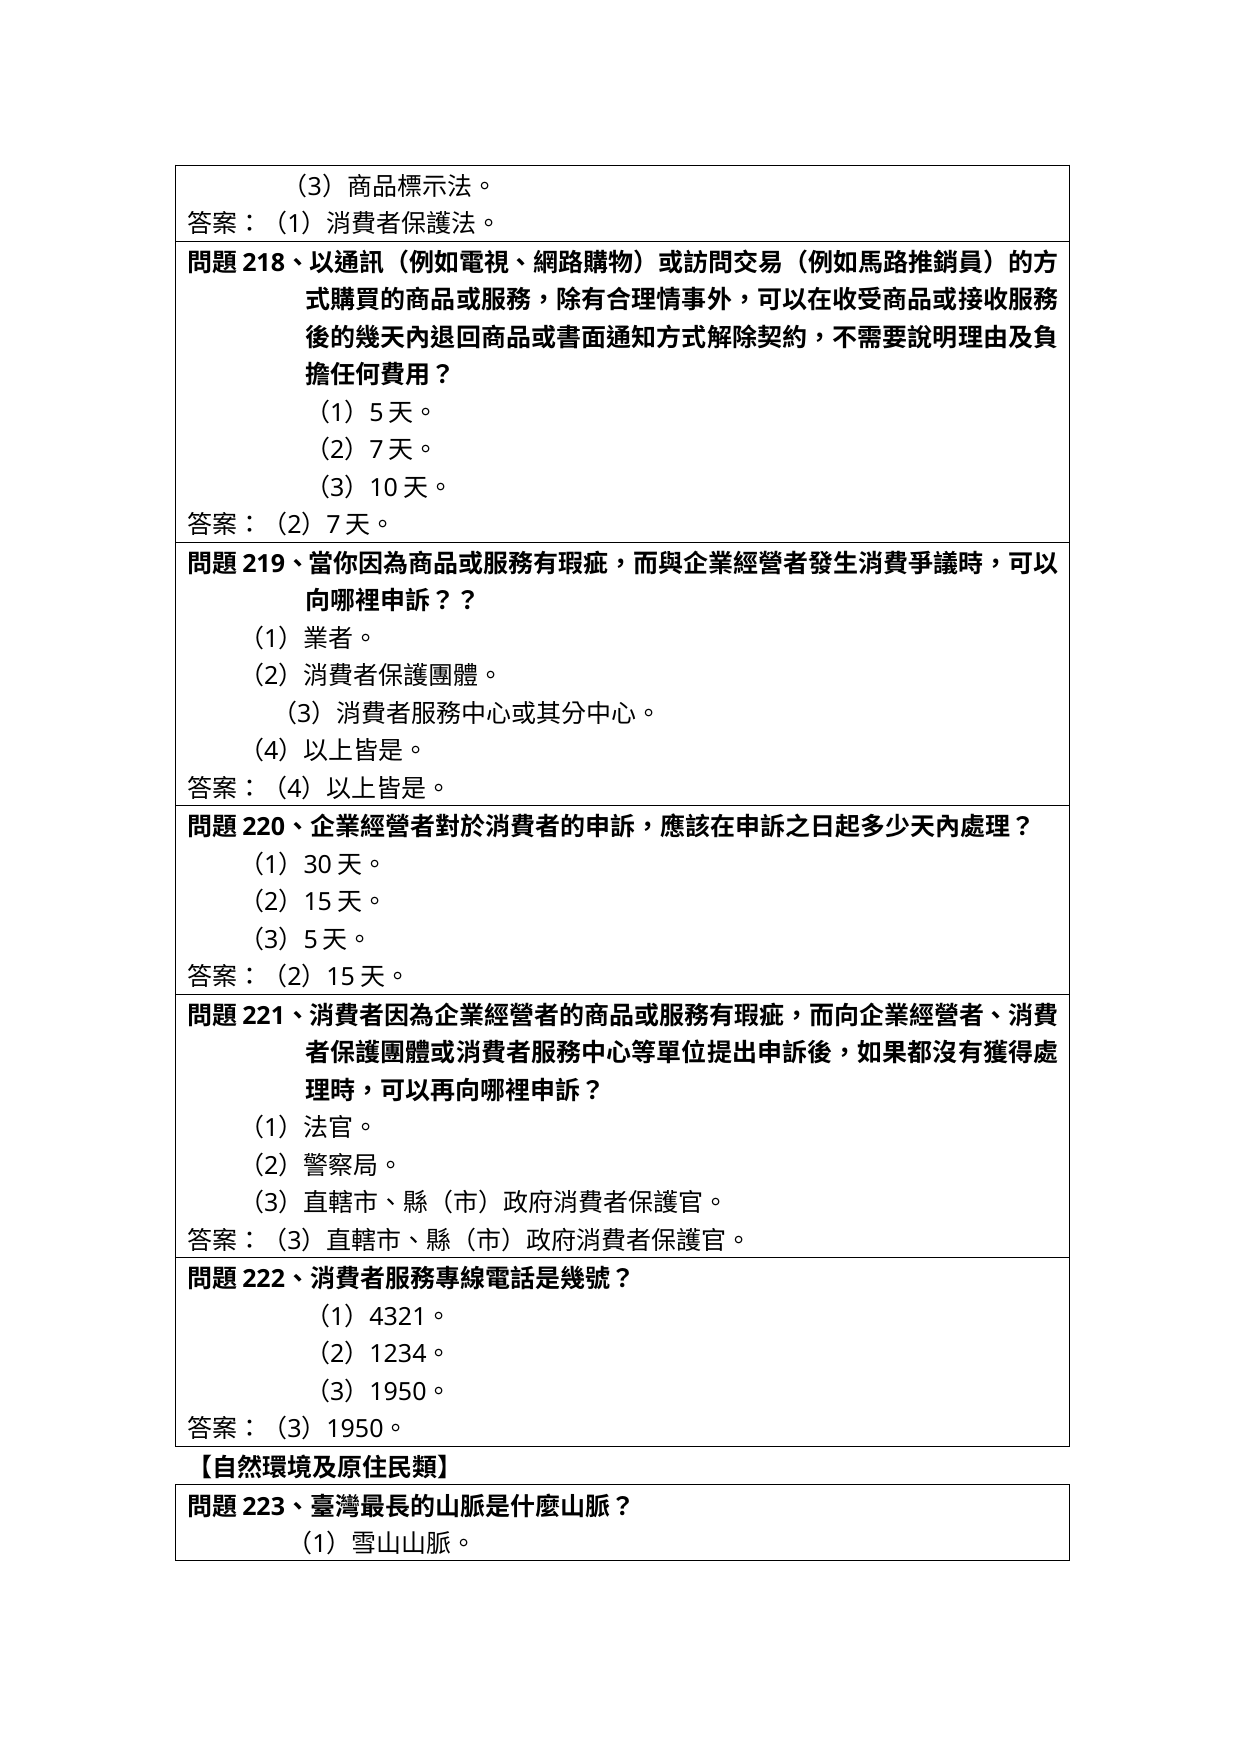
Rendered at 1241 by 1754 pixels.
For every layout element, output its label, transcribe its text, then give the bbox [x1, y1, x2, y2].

table_header （3）商品標示法。 答案：（1）消費者保護法。 [176, 166, 1069, 241]
table_cell 問題220、企業經營者對於消費者的申訴，應該在申訴之日起多少天內處理？ （1）30天。 （2）15天。 （3）5天。 答案：（2）15天。 [176, 806, 1069, 994]
table_cell 問題218、以通訊（例如電視、網路購物）或訪問交易（例如馬路推銷員）的方式購買的商品或服務，除有合理情事外，可以在收受商品或接收服務後的幾天內退回商品或書面通知方式解除契約，不需要說明理由及負擔任何費用？ （1）5天。 （2）7天。 （3）10天。 答案：（2）7天。 [176, 242, 1069, 542]
table_cell 問題221、消費者因為企業經營者的商品或服務有瑕疵，而向企業經營者、消費者保護團體或消費者服務中心等單位提出申訴後，如果都沒有獲得處理時，可以再向哪裡申訴？ （1）法官。 （2）警察局。 （3）直轄市、縣（市）政府消費者保護官。 答案：（3）直轄市、縣（市）政府消費者保護官。 [176, 995, 1069, 1257]
table_cell 問題222、消費者服務專線電話是幾號？ （1）4321。 （2）1234。 （3）1950。 答案：（3）1950。 [176, 1258, 1069, 1446]
text 【自然環境及原住民類】 [187, 1447, 1053, 1484]
table_header 問題223、臺灣最長的山脈是什麼山脈？ （1）雪山山脈。 [176, 1485, 1069, 1560]
table_cell 問題219、當你因為商品或服務有瑕疵，而與企業經營者發生消費爭議時，可以向哪裡申訴？？ （1）業者。 （2）消費者保護團體。 （3）消費者服務中心或其分中心。 （4）以上皆是。 答案：（4）以上皆是。 [176, 543, 1069, 805]
